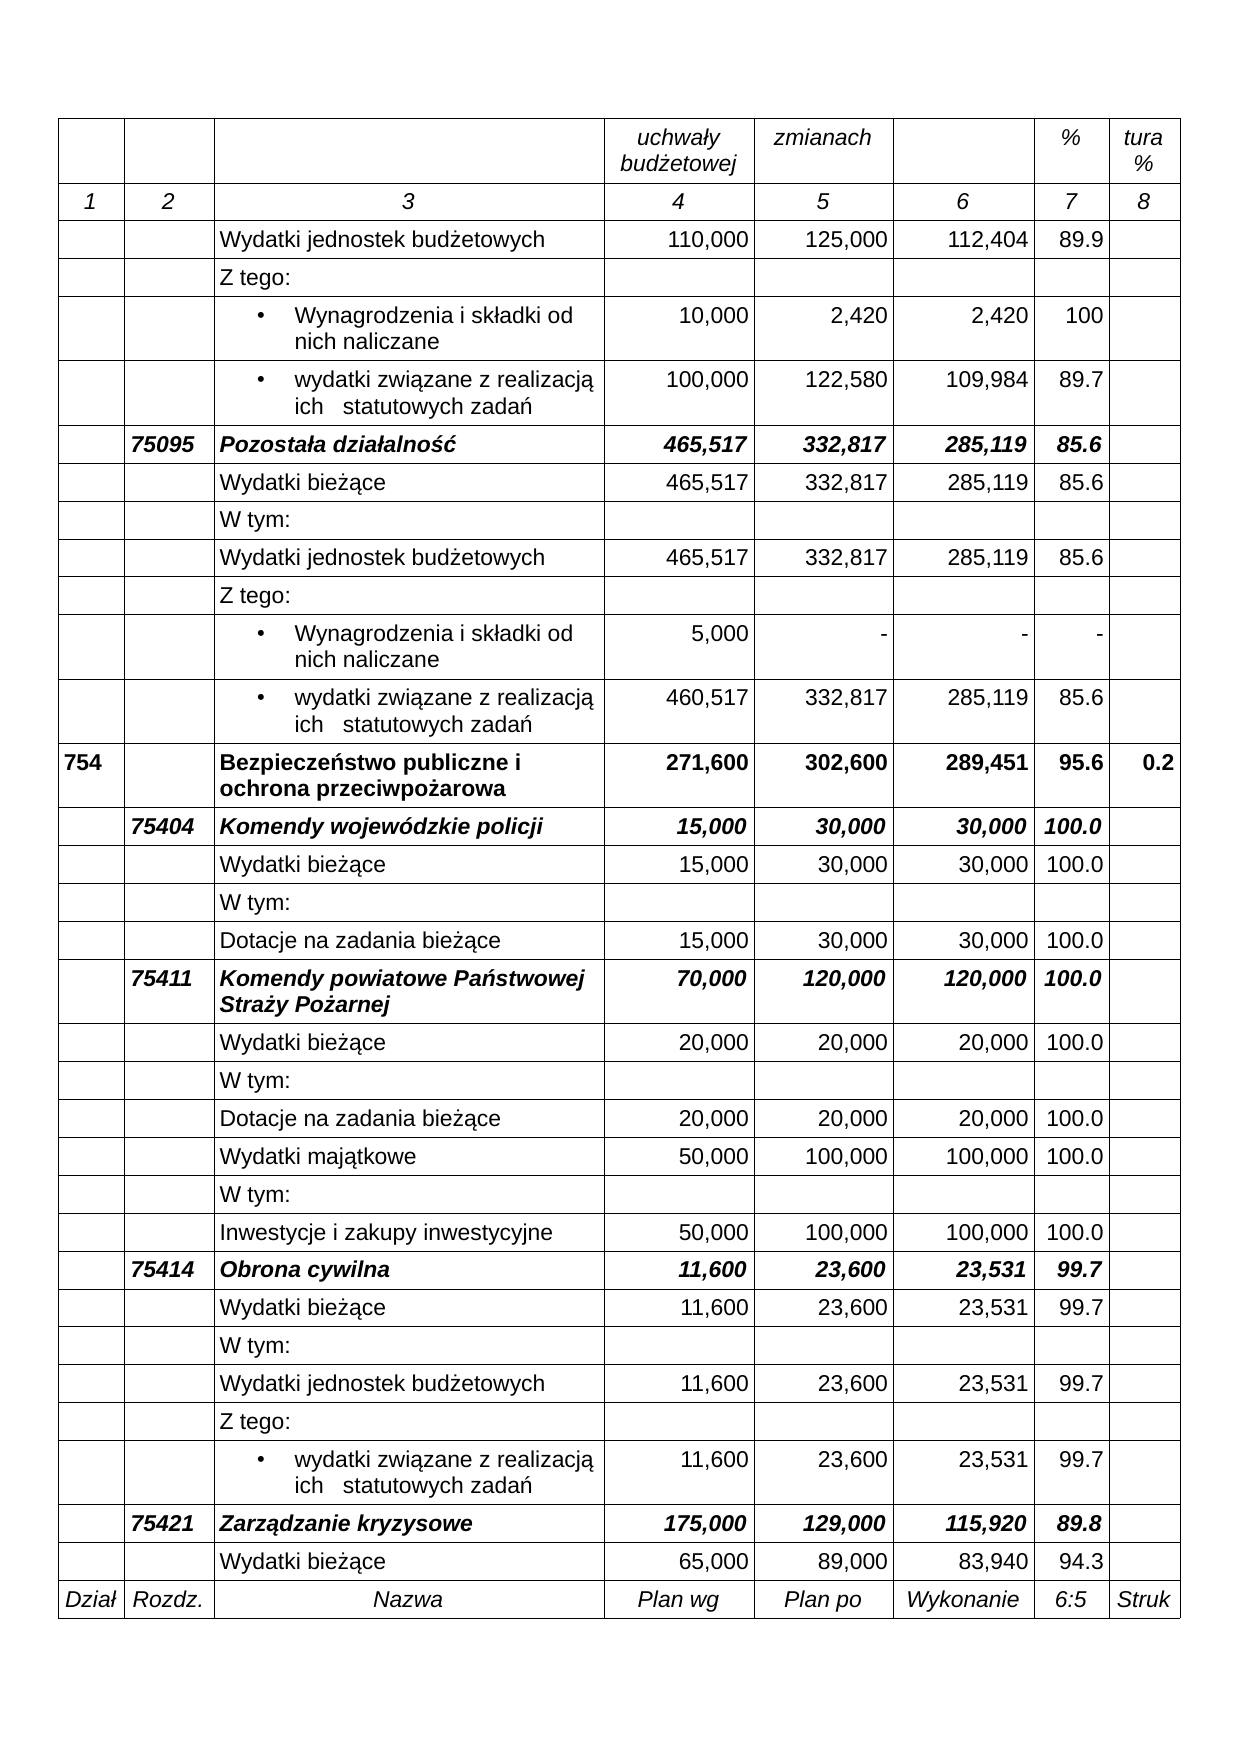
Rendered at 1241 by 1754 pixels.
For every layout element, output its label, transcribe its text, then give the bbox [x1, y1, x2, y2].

table_cell 332 817 [755, 426, 893, 463]
table_cell [125, 259, 214, 296]
table_cell [125, 1327, 214, 1364]
table_cell [894, 259, 1034, 296]
table_cell 8 [1110, 184, 1180, 220]
table_cell 100,0 [1035, 1024, 1109, 1061]
table_cell wydatki związane z realizacją ich statutowych zadań [215, 361, 604, 425]
table_cell % [1035, 119, 1109, 182]
table_cell uchwały budżetowej [605, 119, 754, 182]
table_cell W tym: [215, 502, 604, 538]
table_cell 100 000 [894, 1138, 1034, 1175]
table_cell 122 580 [755, 361, 893, 425]
table_cell 89 000 [755, 1543, 893, 1580]
table_cell Wydatki bieżące [215, 1024, 604, 1061]
table_cell Z tego: [215, 577, 604, 614]
table_cell 30 000 [894, 808, 1034, 845]
table_cell 100,0 [1035, 960, 1109, 1023]
table_cell 23 600 [755, 1290, 893, 1326]
table_cell [59, 540, 124, 576]
table_cell 94,3 [1035, 1543, 1109, 1580]
table_cell [1035, 1403, 1109, 1440]
table_cell 20 000 [894, 1024, 1034, 1061]
table_cell [1110, 1062, 1180, 1099]
table_cell - [755, 615, 893, 678]
table_cell [59, 808, 124, 845]
table_cell 100,0 [1035, 1138, 1109, 1175]
table_cell [1110, 1441, 1180, 1504]
table_cell [125, 884, 214, 921]
table_cell 70 000 [605, 960, 754, 1023]
table_cell [755, 884, 893, 921]
table_cell [894, 577, 1034, 614]
table_cell [1035, 502, 1109, 538]
table_cell 23 531 [894, 1290, 1034, 1326]
table_cell 23 531 [894, 1365, 1034, 1402]
table_cell 285 119 [894, 426, 1034, 463]
table_cell [125, 464, 214, 501]
table_cell [1110, 221, 1180, 258]
table_cell [1110, 1252, 1180, 1288]
table_cell 20 000 [894, 1100, 1034, 1137]
table_cell [894, 884, 1034, 921]
table_cell [1110, 846, 1180, 883]
table_cell [59, 1024, 124, 1061]
table_cell 20 000 [755, 1100, 893, 1137]
table_cell [894, 119, 1034, 182]
table_cell Wynagrodzenia i składki od nich naliczane [215, 297, 604, 360]
table_cell [1110, 426, 1180, 463]
table_cell [59, 1441, 124, 1504]
table_cell 75411 [125, 960, 214, 1023]
table_cell 100 000 [894, 1214, 1034, 1251]
table_cell 89,7 [1035, 361, 1109, 425]
table_cell [59, 1505, 124, 1542]
table_cell [755, 502, 893, 538]
table_cell 2 420 [894, 297, 1034, 360]
table_cell 75414 [125, 1252, 214, 1288]
table_cell 175 000 [605, 1505, 754, 1542]
table_cell [1110, 1176, 1180, 1213]
table_cell [59, 1365, 124, 1402]
table_cell 30 000 [755, 808, 893, 845]
table_cell [1035, 259, 1109, 296]
table_cell 754 [59, 744, 124, 807]
table_cell [1035, 1062, 1109, 1099]
table_cell 1 [59, 184, 124, 220]
table_cell [125, 221, 214, 258]
table_cell zmianach [755, 119, 893, 182]
table_cell [894, 502, 1034, 538]
table_cell Obrona cywilna [215, 1252, 604, 1288]
table_cell 20 000 [605, 1024, 754, 1061]
table_cell [125, 1214, 214, 1251]
table_cell 85,6 [1035, 464, 1109, 501]
table_cell 23 600 [755, 1365, 893, 1402]
table_cell Zarządzanie kryzysowe [215, 1505, 604, 1542]
table_cell [125, 1290, 214, 1326]
table_cell 89,8 [1035, 1505, 1109, 1542]
table_cell 75421 [125, 1505, 214, 1542]
table_cell 30 000 [894, 922, 1034, 959]
table_cell [125, 1138, 214, 1175]
table_cell [215, 119, 604, 182]
table_cell Wydatki jednostek budżetowych [215, 540, 604, 576]
table_cell [894, 1327, 1034, 1364]
table_cell [1035, 884, 1109, 921]
table_cell 99,7 [1035, 1365, 1109, 1402]
table_cell [605, 1403, 754, 1440]
table_cell [1110, 297, 1180, 360]
table_cell 100,0 [1035, 1100, 1109, 1137]
table_cell [125, 615, 214, 678]
table_cell 23 531 [894, 1441, 1034, 1504]
table_cell [59, 846, 124, 883]
table_cell 285 119 [894, 540, 1034, 576]
table_cell Wydatki jednostek budżetowych [215, 1365, 604, 1402]
table_cell [1110, 464, 1180, 501]
table_cell 125 000 [755, 221, 893, 258]
table_cell [755, 1176, 893, 1213]
table_cell [59, 884, 124, 921]
table_cell [1110, 502, 1180, 538]
table_cell [1035, 1327, 1109, 1364]
table_cell [125, 1403, 214, 1440]
table_cell 100,0 [1035, 922, 1109, 959]
table_cell [1110, 540, 1180, 576]
table_cell 100,0 [1035, 846, 1109, 883]
table_cell [125, 846, 214, 883]
table_cell [605, 1062, 754, 1099]
table_cell 10 000 [605, 297, 754, 360]
table_cell [1110, 1543, 1180, 1580]
table_cell Pozostała działalność [215, 426, 604, 463]
table_cell [125, 361, 214, 425]
table_cell [59, 1543, 124, 1580]
table_cell [59, 1327, 124, 1364]
table_cell [125, 502, 214, 538]
table_cell [894, 1176, 1034, 1213]
table_cell [1110, 680, 1180, 743]
table_cell 11 600 [605, 1252, 754, 1288]
table_cell wydatki związane z realizacją ich statutowych zadań [215, 680, 604, 743]
table_cell [125, 680, 214, 743]
table_cell Wynagrodzenia i składki od nich naliczane [215, 615, 604, 678]
table_cell 15 000 [605, 808, 754, 845]
table_cell Nazwa [215, 1581, 604, 1618]
table_cell [59, 577, 124, 614]
table_cell 2 [125, 184, 214, 220]
table_cell [125, 1176, 214, 1213]
table_cell [1110, 922, 1180, 959]
table_cell 109 984 [894, 361, 1034, 425]
table_cell 2 420 [755, 297, 893, 360]
table_cell wydatki związane z realizacją ich statutowych zadań [215, 1441, 604, 1504]
table_cell [125, 1100, 214, 1137]
table_cell [1110, 1138, 1180, 1175]
table_cell [59, 1138, 124, 1175]
table_cell [59, 1252, 124, 1288]
table_cell Komendy powiatowe Państwowej Straży Pożarnej [215, 960, 604, 1023]
table_cell Rozdz. [125, 1581, 214, 1618]
table_cell 120 000 [755, 960, 893, 1023]
table_cell 30 000 [755, 846, 893, 883]
table_cell [59, 615, 124, 678]
table_cell [1110, 615, 1180, 678]
table_cell [59, 1403, 124, 1440]
table_cell 115 920 [894, 1505, 1034, 1542]
table_cell 129 000 [755, 1505, 893, 1542]
table_cell 112 404 [894, 221, 1034, 258]
table_cell [59, 119, 124, 182]
table_cell 465 517 [605, 464, 754, 501]
table_cell [605, 884, 754, 921]
table_cell 3 [215, 184, 604, 220]
table_cell [1110, 1100, 1180, 1137]
table_cell [755, 259, 893, 296]
table_cell 100 000 [755, 1138, 893, 1175]
table_cell Dotacje na zadania bieżące [215, 1100, 604, 1137]
table_cell 285 119 [894, 680, 1034, 743]
table_cell - [894, 615, 1034, 678]
table_cell [125, 1365, 214, 1402]
table_cell [59, 1100, 124, 1137]
table_cell Wydatki majątkowe [215, 1138, 604, 1175]
table_cell 89,9 [1035, 221, 1109, 258]
table_cell 6 [894, 184, 1034, 220]
table_cell [125, 1024, 214, 1061]
table_cell 460 517 [605, 680, 754, 743]
table_cell 11 600 [605, 1441, 754, 1504]
table_cell 23 600 [755, 1441, 893, 1504]
table_cell 65 000 [605, 1543, 754, 1580]
table_cell 83 940 [894, 1543, 1034, 1580]
table_cell 302 600 [755, 744, 893, 807]
table_cell 285 119 [894, 464, 1034, 501]
table_cell [59, 960, 124, 1023]
table_cell [59, 426, 124, 463]
table_cell 85,6 [1035, 680, 1109, 743]
table_cell 95,6 [1035, 744, 1109, 807]
table_cell Z tego: [215, 1403, 604, 1440]
table_cell 23 531 [894, 1252, 1034, 1288]
table_cell Bezpieczeństwo publiczne i ochrona przeciwpożarowa [215, 744, 604, 807]
table_cell [755, 1403, 893, 1440]
table_cell 465 517 [605, 540, 754, 576]
table_cell 85,6 [1035, 426, 1109, 463]
table_cell [1110, 808, 1180, 845]
table_cell 50 000 [605, 1214, 754, 1251]
table_cell [1110, 1327, 1180, 1364]
table_cell [894, 1062, 1034, 1099]
table_cell [59, 1062, 124, 1099]
table_cell [1110, 1024, 1180, 1061]
table_cell Struk [1110, 1581, 1180, 1618]
table_cell [59, 259, 124, 296]
table_cell [1110, 259, 1180, 296]
table_cell W tym: [215, 1327, 604, 1364]
table_cell Komendy wojewódzkie policji [215, 808, 604, 845]
table_cell 30 000 [894, 846, 1034, 883]
table_cell [1110, 577, 1180, 614]
table_cell [1110, 1365, 1180, 1402]
table_cell 20 000 [755, 1024, 893, 1061]
table_cell [125, 744, 214, 807]
table_cell 332 817 [755, 680, 893, 743]
table_cell 100 [1035, 297, 1109, 360]
table_cell [1110, 884, 1180, 921]
table_cell 15 000 [605, 922, 754, 959]
table_cell 75095 [125, 426, 214, 463]
table_cell 20 000 [605, 1100, 754, 1137]
table_cell 4 [605, 184, 754, 220]
table_cell [1035, 577, 1109, 614]
table_cell [125, 577, 214, 614]
table_cell 75404 [125, 808, 214, 845]
table_cell 99,7 [1035, 1441, 1109, 1504]
table_cell [1110, 361, 1180, 425]
table_cell 99,7 [1035, 1252, 1109, 1288]
table_cell [125, 1543, 214, 1580]
table_cell [59, 1176, 124, 1213]
table_cell [125, 922, 214, 959]
table_cell 100 000 [755, 1214, 893, 1251]
table_cell 99,7 [1035, 1290, 1109, 1326]
table_cell [605, 259, 754, 296]
table_cell Dział [59, 1581, 124, 1618]
table_cell 465 517 [605, 426, 754, 463]
table_cell Wydatki jednostek budżetowych [215, 221, 604, 258]
table_cell Wykonanie [894, 1581, 1034, 1618]
table_cell Plan wg [605, 1581, 754, 1618]
table_cell [1110, 1290, 1180, 1326]
table_cell Wydatki bieżące [215, 464, 604, 501]
table_cell 5 [755, 184, 893, 220]
table_cell Inwestycje i zakupy inwestycyjne [215, 1214, 604, 1251]
table_cell Z tego: [215, 259, 604, 296]
table_cell tura % [1110, 119, 1180, 182]
table_cell 332 817 [755, 540, 893, 576]
table_cell [59, 1290, 124, 1326]
table_cell 100,0 [1035, 1214, 1109, 1251]
table_cell 110 000 [605, 221, 754, 258]
table_cell [125, 297, 214, 360]
table_cell Dotacje na zadania bieżące [215, 922, 604, 959]
table_cell 271 600 [605, 744, 754, 807]
table_cell [605, 577, 754, 614]
table_cell 100,0 [1035, 808, 1109, 845]
table_cell 7 [1035, 184, 1109, 220]
table_cell [605, 1327, 754, 1364]
table_cell [59, 464, 124, 501]
table_cell 50 000 [605, 1138, 754, 1175]
table_cell 100 000 [605, 361, 754, 425]
table_cell [125, 1062, 214, 1099]
table_cell 11 600 [605, 1290, 754, 1326]
table_cell 15 000 [605, 846, 754, 883]
table_cell [125, 1441, 214, 1504]
table_cell [59, 502, 124, 538]
table_cell Wydatki bieżące [215, 846, 604, 883]
table_cell [59, 297, 124, 360]
table_cell 30 000 [755, 922, 893, 959]
table_cell [755, 1327, 893, 1364]
table_cell [1110, 1403, 1180, 1440]
table_cell [755, 1062, 893, 1099]
table_cell [59, 680, 124, 743]
table_cell [125, 119, 214, 182]
table_cell Wydatki bieżące [215, 1543, 604, 1580]
table_cell W tym: [215, 1062, 604, 1099]
table_cell [59, 361, 124, 425]
table_cell 5 000 [605, 615, 754, 678]
table_cell - [1035, 615, 1109, 678]
table_cell 23 600 [755, 1252, 893, 1288]
table_cell 289 451 [894, 744, 1034, 807]
table_cell [125, 540, 214, 576]
table_cell [1110, 1505, 1180, 1542]
table_cell [605, 1176, 754, 1213]
table_cell 120 000 [894, 960, 1034, 1023]
table_cell [894, 1403, 1034, 1440]
table_cell Plan po [755, 1581, 893, 1618]
table_cell 6:5 [1035, 1581, 1109, 1618]
table_cell [1110, 960, 1180, 1023]
table_cell [1110, 1214, 1180, 1251]
table_cell [59, 922, 124, 959]
table_cell [755, 577, 893, 614]
table_cell 85,6 [1035, 540, 1109, 576]
table_cell [605, 502, 754, 538]
table_cell 332 817 [755, 464, 893, 501]
table_cell W tym: [215, 884, 604, 921]
table_cell Wydatki bieżące [215, 1290, 604, 1326]
table_cell W tym: [215, 1176, 604, 1213]
table_cell [59, 1214, 124, 1251]
table_cell [1035, 1176, 1109, 1213]
table_cell [59, 221, 124, 258]
table_cell 0,2 [1110, 744, 1180, 807]
table_cell 11 600 [605, 1365, 754, 1402]
